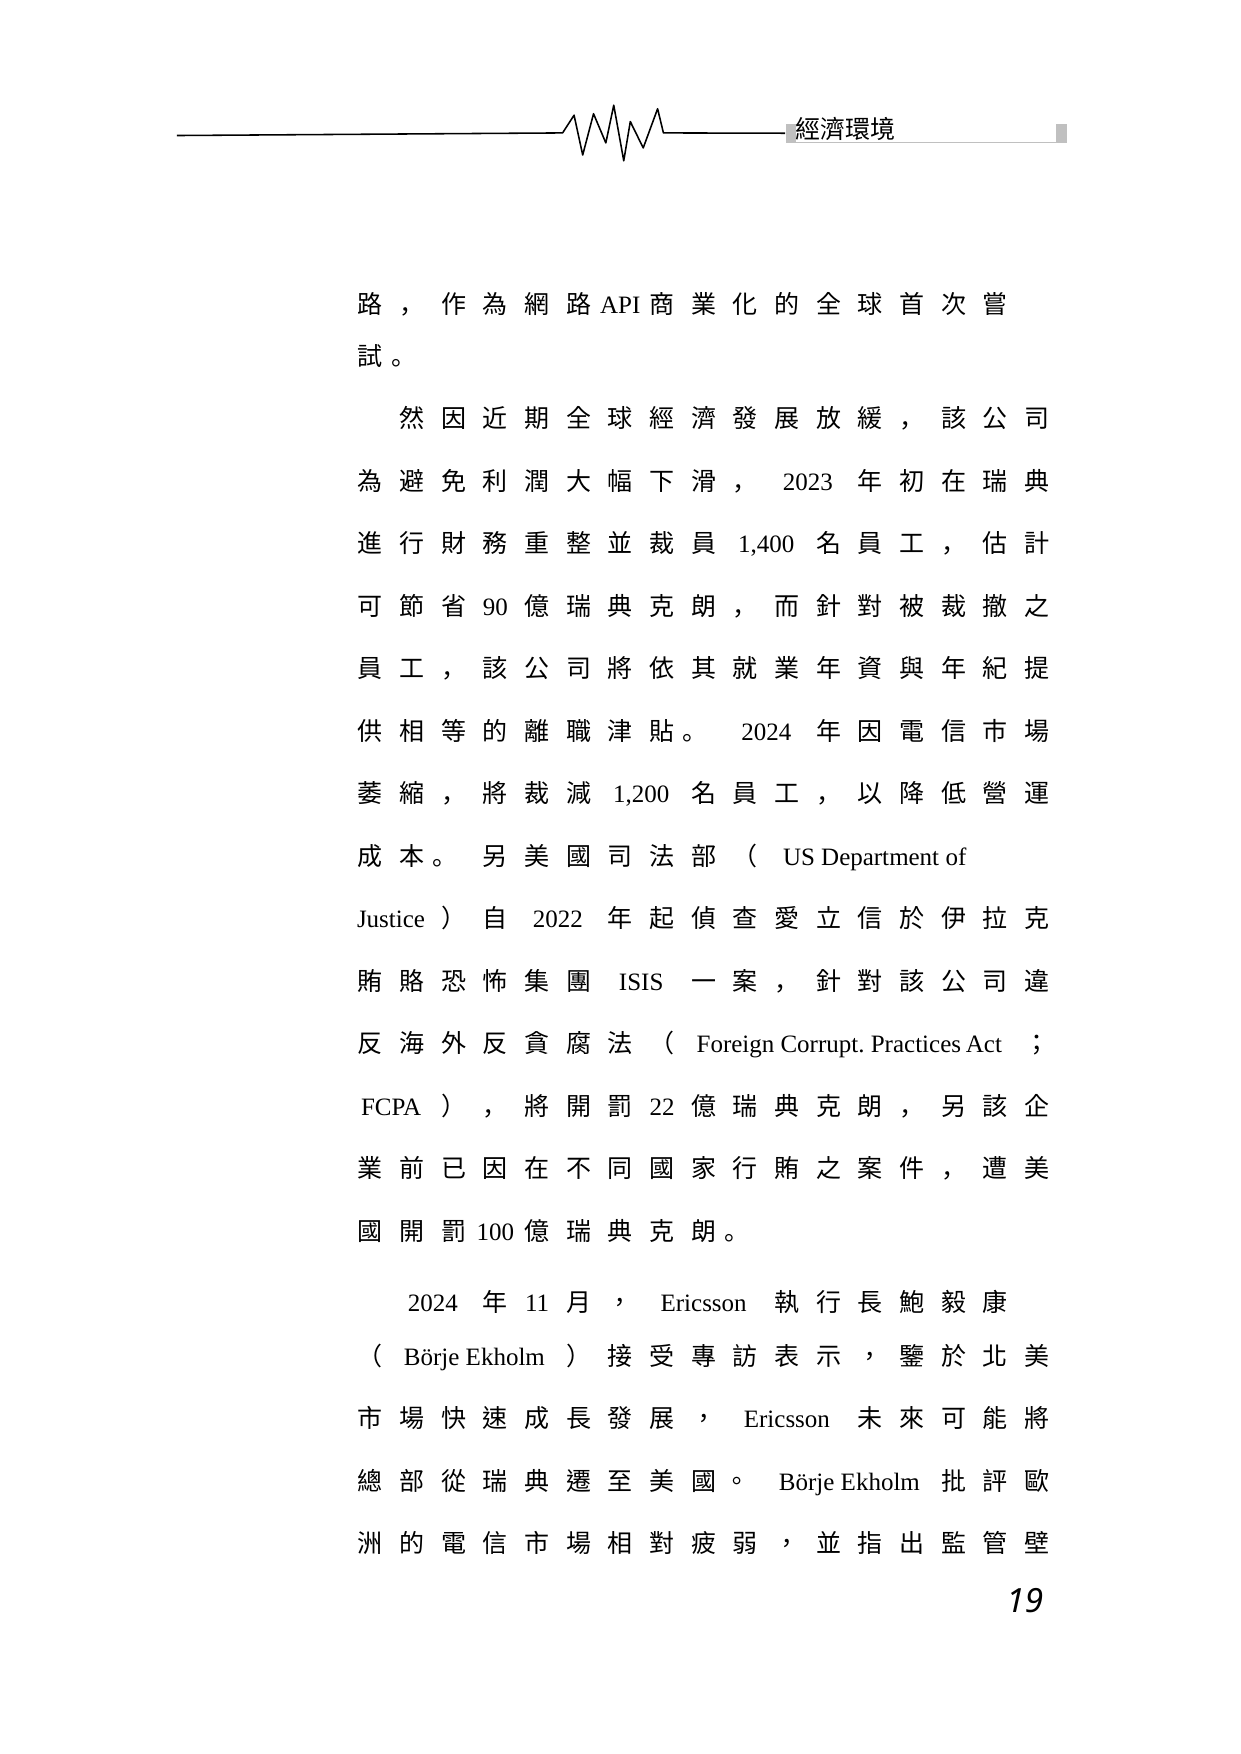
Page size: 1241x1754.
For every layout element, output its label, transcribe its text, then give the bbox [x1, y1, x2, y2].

text 然因近期全球經濟發展放緩，該公司為避免利潤大幅下滑，2023年初在瑞典進行財務重整並裁員1,400名員工，估計可節省90億瑞典克朗，而針對被裁撤之員工，該公司將依其就業年資與年紀提供相等的離職津貼。2024年因電信市場萎縮，將裁減1,200名員工，以降低營運成本。另美國司法部（US Department of Justice）自2022年起偵查愛立信於伊拉克賄賂恐怖集團ISIS一案，針對該公司違反海外反貪腐法（Foreign Corrupt. Practices Act；FCPA），將開罰22億瑞典克朗，另該企業前已因在不同國家行賄之案件，遭美國開罰100億瑞典克朗。 [330, 375, 1058, 1250]
text 2024年11月，Ericsson執行長鮑毅康（Börje Ekholm）接受專訪表示，鑒於北美市場快速成長發展，Ericsson未來可能將總部從瑞典遷至美國。Börje Ekholm批評歐洲的電信市場相對疲弱，並指出監管壁 [330, 1250, 1058, 1563]
text 路，作為網路API商業化的全球首次嘗試。 [330, 250, 1058, 375]
